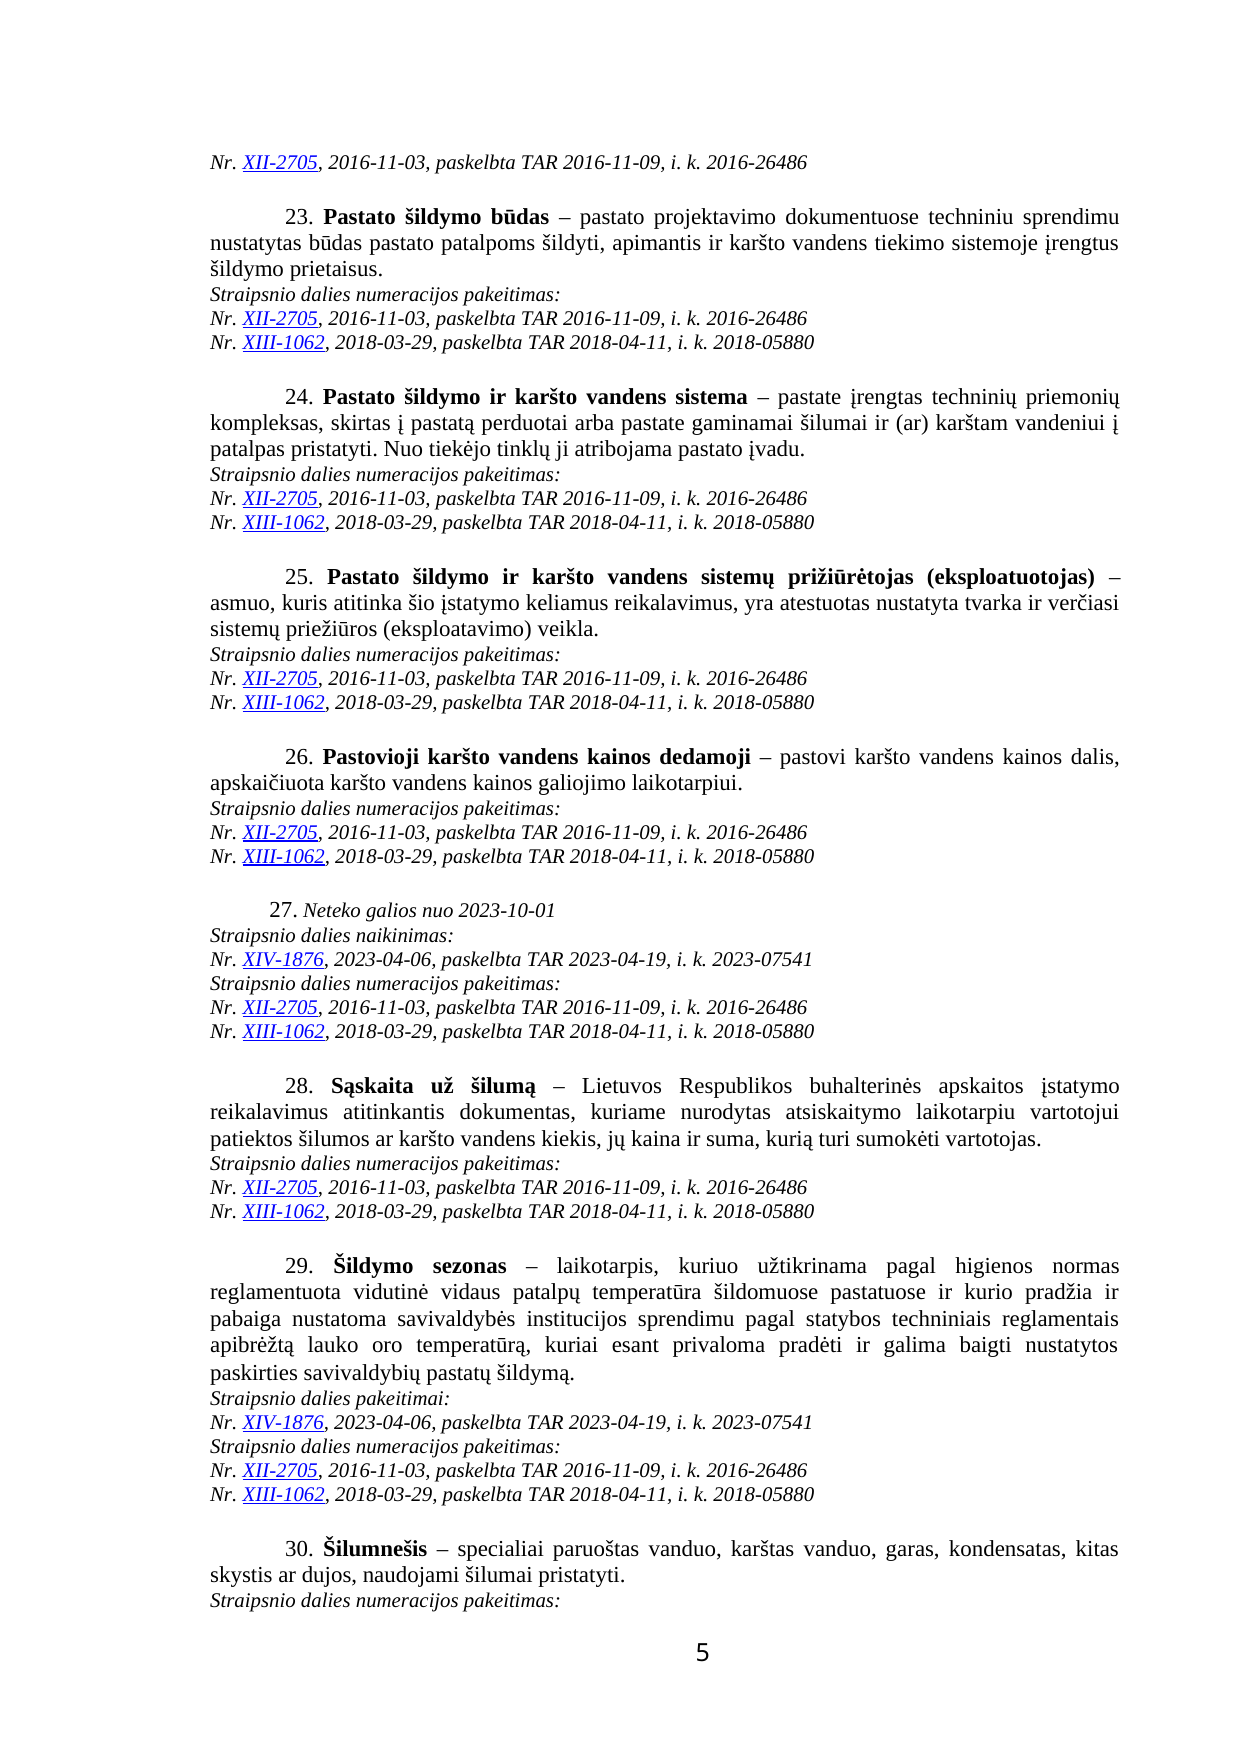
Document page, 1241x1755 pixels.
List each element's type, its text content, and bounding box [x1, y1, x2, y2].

text 28. Sąskaita už šilumą – Lietuvos Respublikos buhalterinės apskaitos įstatymo reikalavimus atitinkantis dokumentas, kuriame nurodytas atsiskaitymo laikotarpiu vartotojui patiektos šilumos ar karšto vandens kiekis, jų kaina ir suma, kurią turi sumokėti vartotojas. [210, 1072, 1120, 1151]
text Straipsnio dalies numeracijos pakeitimas: [210, 796, 1120, 819]
text Straipsnio dalies numeracijos pakeitimas: [210, 282, 1120, 306]
text 29. Šildymo sezonas – laikotarpis, kuriuo užtikrinama pagal higienos normas reglamentuota vidutinė vidaus patalpų temperatūra šildomuose pastatuose ir kurio pradžia ir pabaiga nustatoma savivaldybės institucijos sprendimu pagal statybos techniniais reglamentais apibrėžtą lauko oro temperatūrą, kuriai esant privaloma pradėti ir galima baigti nustatytos paskirties savivaldybių pastatų šildymą. [210, 1252, 1120, 1386]
text Nr. XII-2705, 2016-11-03, paskelbta TAR 2016-11-09, i. k. 2016-26486 [210, 1458, 1120, 1482]
text Straipsnio dalies naikinimas: [210, 923, 1120, 947]
text Straipsnio dalies numeracijos pakeitimas: [210, 1434, 1120, 1458]
text Nr. XIII-1062, 2018-03-29, paskelbta TAR 2018-04-11, i. k. 2018-05880 [210, 330, 1120, 354]
text Straipsnio dalies numeracijos pakeitimas: [210, 1151, 1120, 1175]
text Straipsnio dalies pakeitimai: [210, 1386, 1120, 1410]
text Nr. XIII-1062, 2018-03-29, paskelbta TAR 2018-04-11, i. k. 2018-05880 [210, 510, 1120, 534]
text Nr. XIII-1062, 2018-03-29, paskelbta TAR 2018-04-11, i. k. 2018-05880 [210, 1019, 1120, 1043]
text Nr. XIII-1062, 2018-03-29, paskelbta TAR 2018-04-11, i. k. 2018-05880 [210, 1482, 1120, 1506]
text 26. Pastovioji karšto vandens kainos dedamoji – pastovi karšto vandens kainos dalis, apskaičiuota karšto vandens kainos galiojimo laikotarpiui. [210, 743, 1120, 796]
text Nr. XII-2705, 2016-11-03, paskelbta TAR 2016-11-09, i. k. 2016-26486 [210, 1175, 1120, 1199]
text 25. Pastato šildymo ir karšto vandens sistemų prižiūrėtojas (eksploatuotojas) – asmuo, kuris atitinka šio įstatymo keliamus reikalavimus, yra atestuotas nustatyta tvarka ir verčiasi sistemų priežiūros (eksploatavimo) veikla. [210, 563, 1120, 642]
text Nr. XIV-1876, 2023-04-06, paskelbta TAR 2023-04-19, i. k. 2023-07541 [210, 1410, 1120, 1434]
text Nr. XII-2705, 2016-11-03, paskelbta TAR 2016-11-09, i. k. 2016-26486 [210, 486, 1120, 510]
text 24. Pastato šildymo ir karšto vandens sistema – pastate įrengtas techninių priemonių kompleksas, skirtas į pastatą perduotai arba pastate gaminamai šilumai ir (ar) karštam vandeniui į patalpas pristatyti. Nuo tiekėjo tinklų ji atribojama pastato įvadu. [210, 383, 1120, 462]
text Nr. XII-2705, 2016-11-03, paskelbta TAR 2016-11-09, i. k. 2016-26486 [210, 150, 1120, 174]
text Nr. XIII-1062, 2018-03-29, paskelbta TAR 2018-04-11, i. k. 2018-05880 [210, 1199, 1120, 1223]
text Nr. XIII-1062, 2018-03-29, paskelbta TAR 2018-04-11, i. k. 2018-05880 [210, 844, 1120, 868]
text 27. Neteko galios nuo 2023-10-01 [210, 896, 1120, 923]
text Nr. XII-2705, 2016-11-03, paskelbta TAR 2016-11-09, i. k. 2016-26486 [210, 819, 1120, 844]
text Straipsnio dalies numeracijos pakeitimas: [210, 1588, 1120, 1612]
text Straipsnio dalies numeracijos pakeitimas: [210, 642, 1120, 666]
text Nr. XII-2705, 2016-11-03, paskelbta TAR 2016-11-09, i. k. 2016-26486 [210, 666, 1120, 690]
text Nr. XII-2705, 2016-11-03, paskelbta TAR 2016-11-09, i. k. 2016-26486 [210, 995, 1120, 1019]
text Nr. XIV-1876, 2023-04-06, paskelbta TAR 2023-04-19, i. k. 2023-07541 [210, 947, 1120, 971]
text Nr. XIII-1062, 2018-03-29, paskelbta TAR 2018-04-11, i. k. 2018-05880 [210, 690, 1120, 714]
text Straipsnio dalies numeracijos pakeitimas: [210, 462, 1120, 486]
text 30. Šilumnešis – specialiai paruoštas vanduo, karštas vanduo, garas, kondensatas, kitas skystis ar dujos, naudojami šilumai pristatyti. [210, 1535, 1120, 1588]
text 23. Pastato šildymo būdas – pastato projektavimo dokumentuose techniniu sprendimu nustatytas būdas pastato patalpoms šildyti, apimantis ir karšto vandens tiekimo sistemoje įrengtus šildymo prietaisus. [210, 203, 1120, 282]
text Straipsnio dalies numeracijos pakeitimas: [210, 971, 1120, 995]
text Nr. XII-2705, 2016-11-03, paskelbta TAR 2016-11-09, i. k. 2016-26486 [210, 306, 1120, 330]
